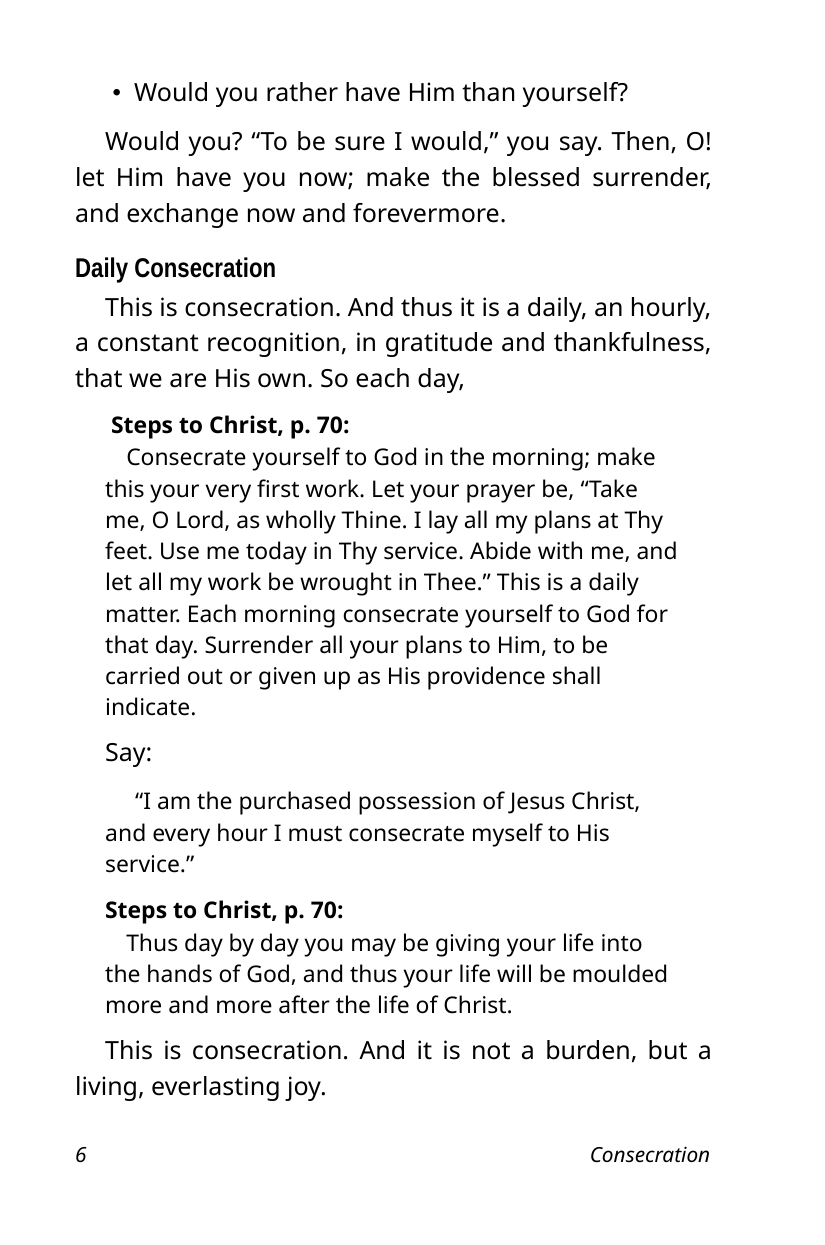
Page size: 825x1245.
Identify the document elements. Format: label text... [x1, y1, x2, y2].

text Steps to Christ, p. 70: [105, 894, 712, 925]
subtitle Daily Consecration [75, 252, 712, 283]
text Say: [75, 734, 712, 769]
text Thus day by day you may be giving your life into the hands of God, and thus your life will be moulded more and more after the life of Christ. [105, 927, 682, 1021]
text This is consecration. And thus it is a daily, an hourly, a constant recognition, in gratitude and thankfulness, that we are His own. So each day, [75, 289, 712, 395]
text Steps to Christ, p. 70: [105, 409, 712, 440]
text Would you? “To be sure I would,” you say. Then, O! let Him have you now; make the blessed surrender, and exchange now and forevermore. [75, 124, 712, 229]
list Would you rather have Him than yourself? [112, 75, 712, 109]
text Consecrate yourself to God in the morning; make this your very first work. Let your prayer be, “Take me, O Lord, as wholly Thine. I lay all my plans at Thy feet. Use me today in Thy service. Abide with me, and let all my work be wrought in Thee.” This is a daily matter. Each morning consecrate yourself to God for that day. Surrender all your plans to Him, to be carried out or given up as His providence shall indicate. [105, 441, 682, 723]
text This is consecration. And it is not a burden, but a living, everlasting joy. [75, 1032, 712, 1102]
text “I am the purchased possession of Jesus Christ, and every hour I must consecrate myself to His service.” [105, 785, 682, 879]
